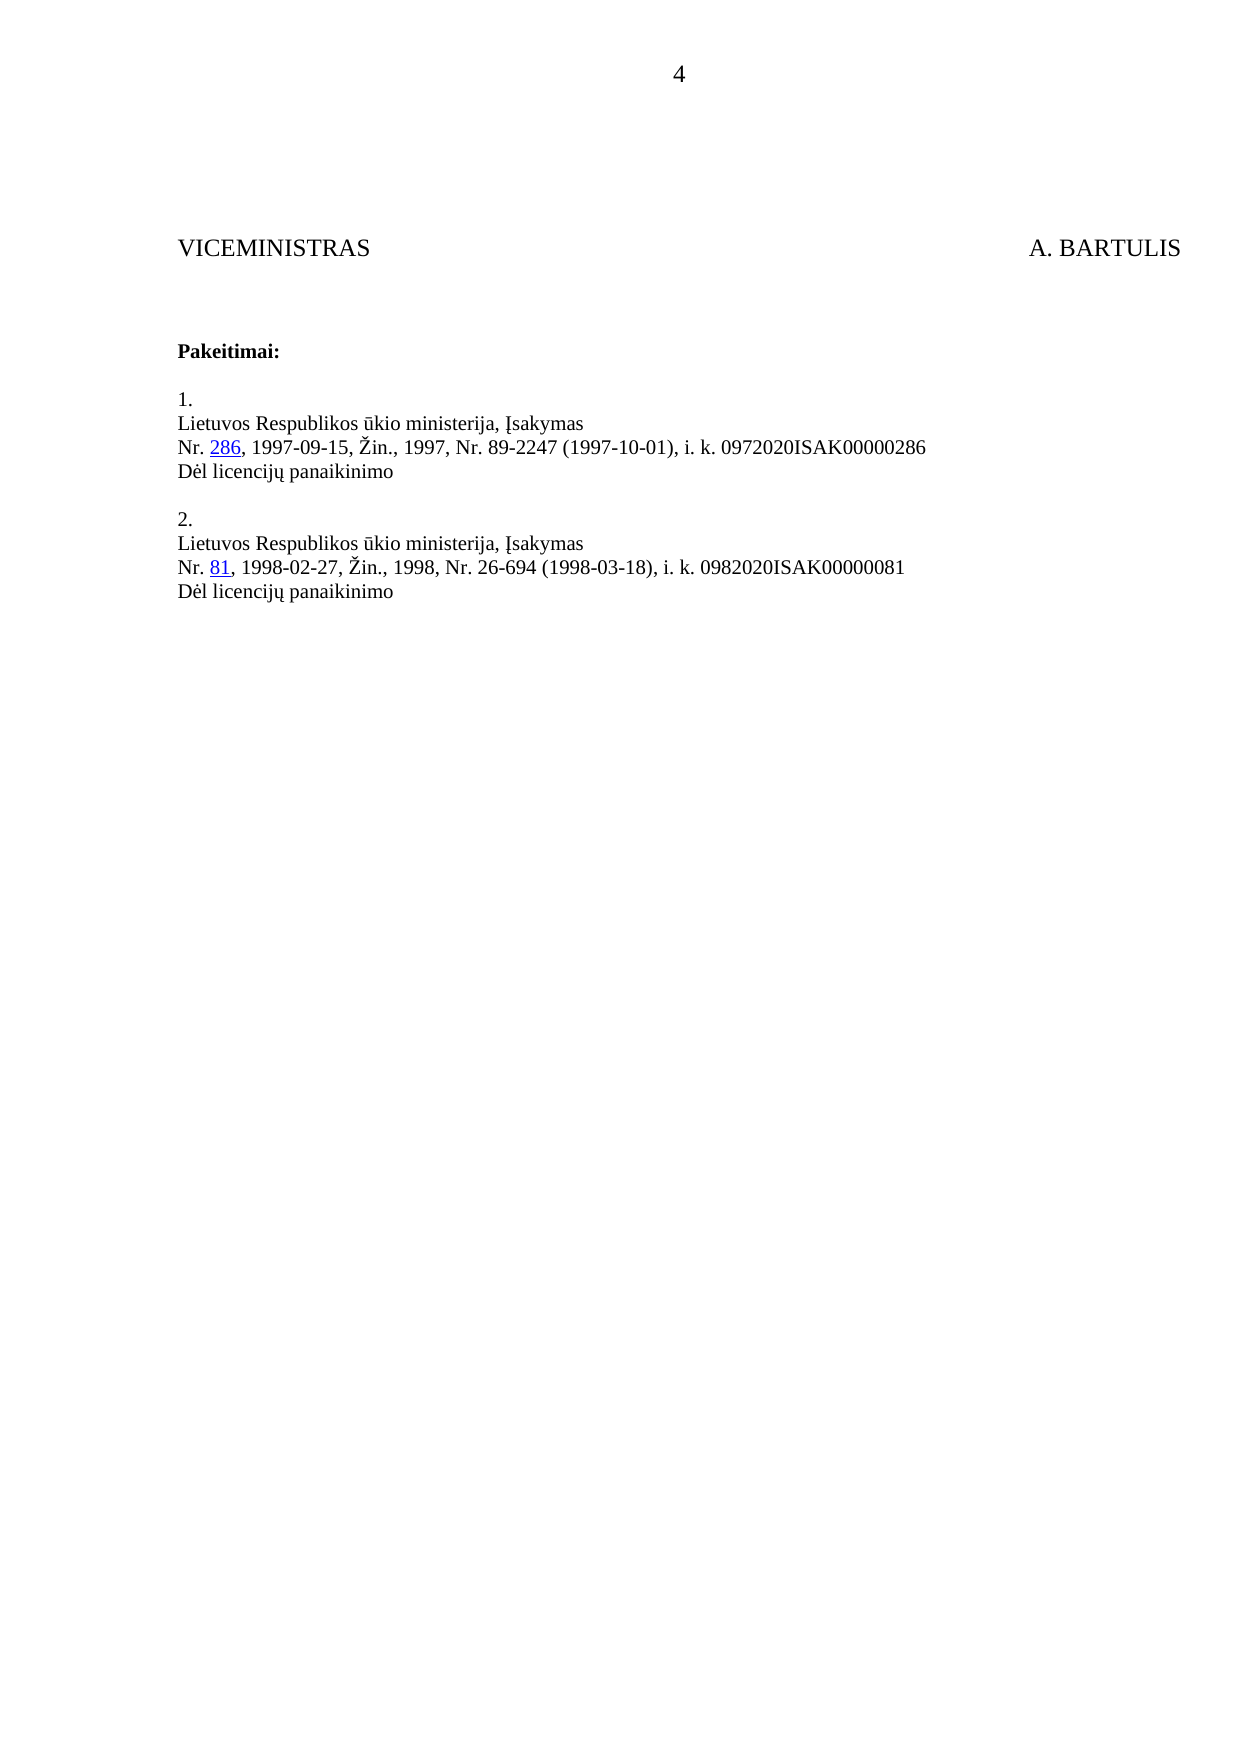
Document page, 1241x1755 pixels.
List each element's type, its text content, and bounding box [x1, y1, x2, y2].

text Dėl licencijų panaikinimo [177, 459, 1181, 483]
text Nr. 81, 1998-02-27, Žin., 1998, Nr. 26-694 (1998-03-18), i. k. 0982020ISAK00000081 [177, 555, 1181, 579]
text VICEMINISTRAS A. BARTULIS [177, 233, 1181, 262]
text Lietuvos Respublikos ūkio ministerija, Įsakymas [177, 411, 1181, 435]
text Nr. 286, 1997-09-15, Žin., 1997, Nr. 89-2247 (1997-10-01), i. k. 0972020ISAK00000286 [177, 435, 1181, 459]
text Dėl licencijų panaikinimo [177, 579, 1181, 603]
text Pakeitimai: [177, 339, 1181, 363]
text 1. [177, 387, 1181, 411]
text Lietuvos Respublikos ūkio ministerija, Įsakymas [177, 531, 1181, 555]
text 2. [177, 507, 1181, 531]
